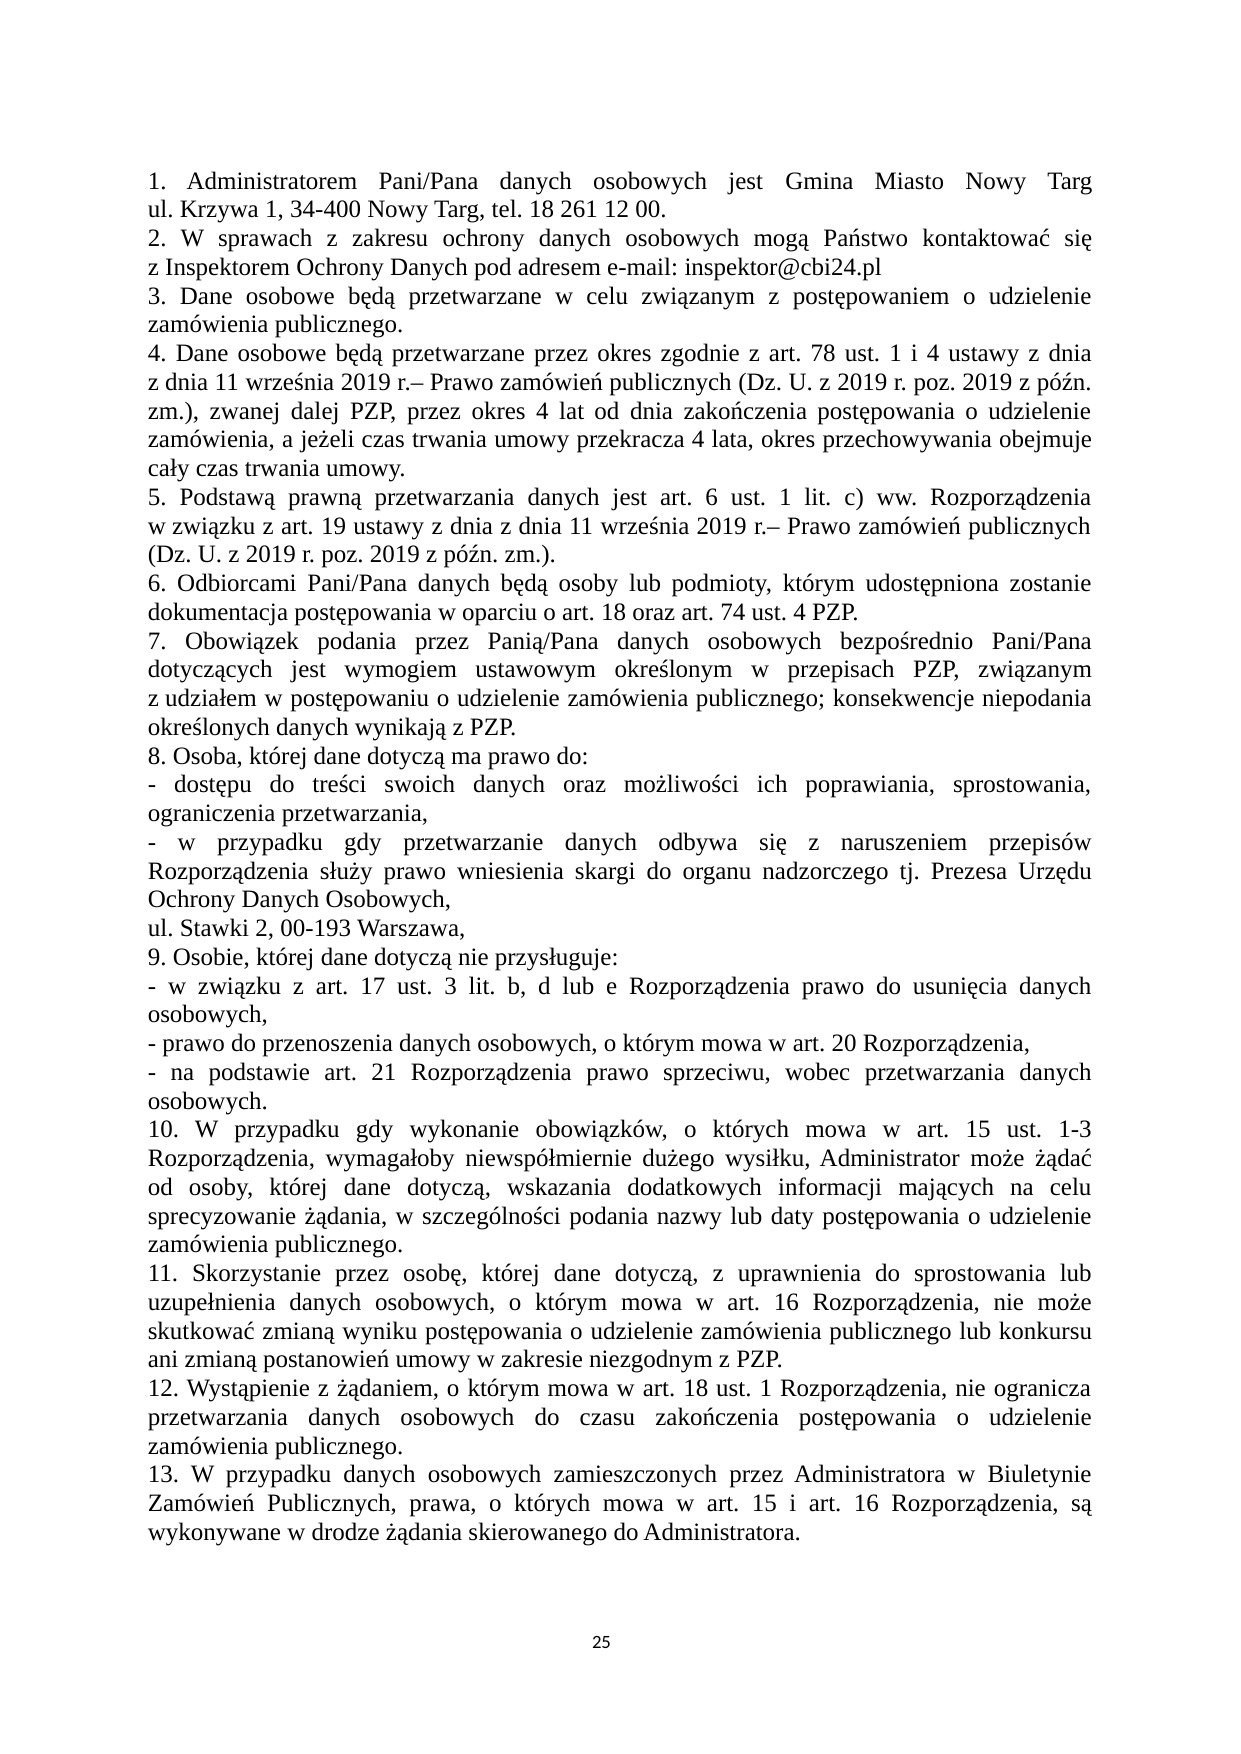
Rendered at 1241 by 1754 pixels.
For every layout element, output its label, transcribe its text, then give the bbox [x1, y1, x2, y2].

text - prawo do przenoszenia danych osobowych, o którym mowa w art. 20 Rozporządzenia, [148, 1028, 1093, 1057]
text - na podstawie art. 21 Rozporządzenia prawo sprzeciwu, wobec przetwarzania danych osobowych. [148, 1057, 1093, 1114]
text - dostępu do treści swoich danych oraz możliwości ich poprawiania, sprostowania, ograniczenia przetwarzania, [148, 769, 1093, 827]
text 7. Obowiązek podania przez Panią/Pana danych osobowych bezpośrednio Pani/Pana dotyczących jest wymogiem ustawowym określonym w przepisach PZP, związanym z udziałem w postępowaniu o udzielenie zamówienia publicznego; konsekwencje niepodania określonych danych wynikają z PZP. [148, 626, 1093, 741]
text 6. Odbiorcami Pani/Pana danych będą osoby lub podmioty, którym udostępniona zostanie dokumentacja postępowania w oparciu o art. 18 oraz art. 74 ust. 4 PZP. [148, 568, 1093, 626]
text 5. Podstawą prawną przetwarzania danych jest art. 6 ust. 1 lit. c) ww. Rozporządzenia w związku z art. 19 ustawy z dnia z dnia 11 września 2019 r.– Prawo zamówień publicznych (Dz. U. z 2019 r. poz. 2019 z późn. zm.). [148, 482, 1093, 568]
text 12. Wystąpienie z żądaniem, o którym mowa w art. 18 ust. 1 Rozporządzenia, nie ogranicza przetwarzania danych osobowych do czasu zakończenia postępowania o udzielenie zamówienia publicznego. [148, 1373, 1093, 1459]
text 8. Osoba, której dane dotyczą ma prawo do: [148, 741, 1093, 769]
text 10. W przypadku gdy wykonanie obowiązków, o których mowa w art. 15 ust. 1-3 Rozporządzenia, wymagałoby niewspółmiernie dużego wysiłku, Administrator może żądać od osoby, której dane dotyczą, wskazania dodatkowych informacji mających na celu sprecyzowanie żądania, w szczególności podania nazwy lub daty postępowania o udzielenie zamówienia publicznego. [148, 1114, 1093, 1258]
text 1. Administratorem Pani/Pana danych osobowych jest Gmina Miasto Nowy Targ ul. Krzywa 1, 34-400 Nowy Targ, tel. 18 261 12 00. [148, 166, 1093, 223]
text 3. Dane osobowe będą przetwarzane w celu związanym z postępowaniem o udzielenie zamówienia publicznego. [148, 281, 1093, 338]
text - w przypadku gdy przetwarzanie danych odbywa się z naruszeniem przepisów Rozporządzenia służy prawo wniesienia skargi do organu nadzorczego tj. Prezesa Urzędu Ochrony Danych Osobowych, [148, 827, 1093, 913]
text - w związku z art. 17 ust. 3 lit. b, d lub e Rozporządzenia prawo do usunięcia danych osobowych, [148, 971, 1093, 1028]
text ul. Stawki 2, 00-193 Warszawa, [148, 913, 1093, 942]
text 11. Skorzystanie przez osobę, której dane dotyczą, z uprawnienia do sprostowania lub uzupełnienia danych osobowych, o którym mowa w art. 16 Rozporządzenia, nie może skutkować zmianą wyniku postępowania o udzielenie zamówienia publicznego lub konkursu ani zmianą postanowień umowy w zakresie niezgodnym z PZP. [148, 1258, 1093, 1373]
text 2. W sprawach z zakresu ochrony danych osobowych mogą Państwo kontaktować się z Inspektorem Ochrony Danych pod adresem e-mail: inspektor@cbi24.pl [148, 223, 1093, 281]
text 13. W przypadku danych osobowych zamieszczonych przez Administratora w Biuletynie Zamówień Publicznych, prawa, o których mowa w art. 15 i art. 16 Rozporządzenia, są wykonywane w drodze żądania skierowanego do Administratora. [148, 1459, 1093, 1546]
text 9. Osobie, której dane dotyczą nie przysługuje: [148, 942, 1093, 971]
text 4. Dane osobowe będą przetwarzane przez okres zgodnie z art. 78 ust. 1 i 4 ustawy z dnia z dnia 11 września 2019 r.– Prawo zamówień publicznych (Dz. U. z 2019 r. poz. 2019 z późn. zm.), zwanej dalej PZP, przez okres 4 lat od dnia zakończenia postępowania o udzielenie zamówienia, a jeżeli czas trwania umowy przekracza 4 lata, okres przechowywania obejmuje cały czas trwania umowy. [148, 338, 1093, 482]
